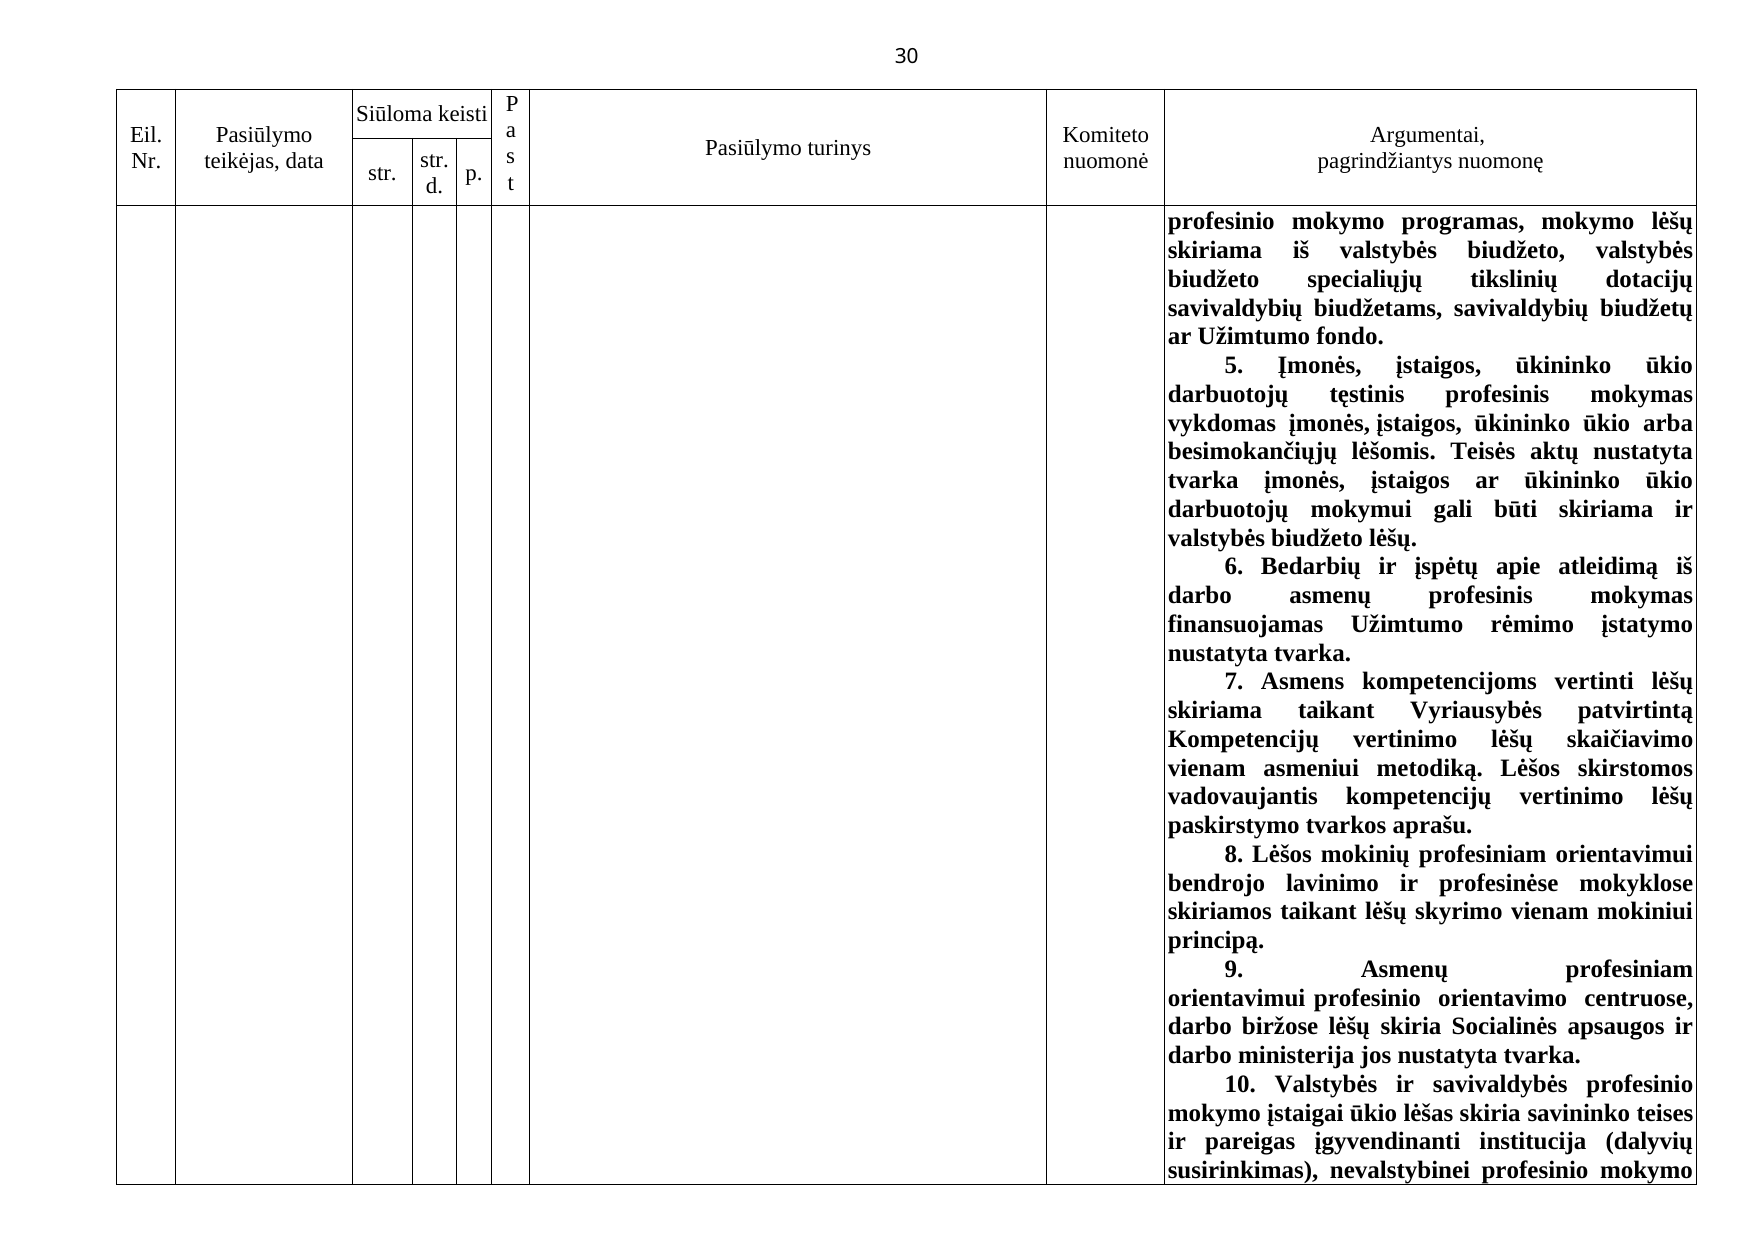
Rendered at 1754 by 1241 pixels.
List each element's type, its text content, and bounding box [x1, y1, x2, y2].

table_header Pastabos [492, 90, 529, 205]
table_header Pasiūlymo teikėjas, data [176, 90, 352, 205]
table_header Komiteto nuomonė [1047, 90, 1164, 205]
table_cell [1047, 206, 1164, 1184]
table_cell [457, 206, 491, 1184]
table_cell [530, 206, 1046, 1184]
table_cell [353, 206, 412, 1184]
table_cell [117, 206, 175, 1184]
table_header Eil. Nr. [117, 90, 175, 205]
table_cell Argumentai: Komitetas, atsižvelgdamas į tai, kad yra keičiamas Profesinio mokymo įstatymo VIII-450 pakeitimo įstatymo projekto XIIIP-1074(2) įsigaliojimo data, siūlo šio įstatymo įsigaliojimo datą patikslinti. Pasiūlymas: Pakeisti 2 straipsnį ir jį išdėstyti taip: „2 straipsnis. Baigiamosios nuostatos 1. Šis įstatymas, išskyrus šio straipsnio 2 dalį, įsigalioja 2018 m. rugsėjo 1 d. 2. Šio įstatymo 13 straipsnio 5 dalis ir 16 straipsnis įsigalioja nuo 2018 m. sausio 1 d. 3. Šio įstatymo 13 straipsnis, išskyrus 5 dalį, įsigalioja nuo 2020 m. sausio 1 d. 4. Vyriausybė, švietimo ir mokslo ministras, ūkio ministras iki šio įstatymo įsigaliojimo priima įstatymo įgyvendinamuosius teisės aktus. 2 straipsnis. Baigiamosios nuostatos 1. Šis įstatymas, išskyrus šio įstatymo 1 straipsnyje išdėstyto Lietuvos Respublikos profesinio mokymo įstatymo 12 straipsnio 2 dalį, 13 – 14 straipsnius, 15 straipsnio 1-4 dalis, 16, 17, 19 straipsnio 4 dalis, 20 straipsnio 2 dalis, 22, 35- 41 straipsnį, įsigalioja 2018 m. vasario 1 d. 2. Šio įstatymo 1 straipsnyje išdėstyto Lietuvos Respublikos profesinio mokymo įstatymo 12 straipsnio 2 dalis, 13- 14 straipsnių, 15 straipsnio 1-4 dalis, 16, 17, 19 straipsnio 4 dalis, 20 straipsnio 2 dalis, 22, 35- 41 straipsnis įsigalioja 2019 m. sausio 1 d. 3. Valstybinės ir savivaldybių profesinio mokymo įstaigos, kurios nėra viešosios įstaigos, iki 2019 m. sausio 1 d. pertvarkomos į viešąsias įstaigas. Šių įstaigų kolegialių valdymo organų įgaliojimai tęsiasi iki profesinio mokymo įstaigos pertvarkymo į viešąją įstaigą ir jos įregistravimo /Juridinių asmenų registre momento. 4. iki 2019 m. sausio 1 d. galioja tokia šio įstatymo 1 straipsnyje išdėstyto Lietuvos Respublikos profesinio mokymo įstatymo 11 straipsnio 3 dalis redakcija: „11 straipsnis. Kompetencijų įvertinimas ir kvalifikacijos suteikimas 3. Kvalifikacija suteikiama asmeniui, įgijusiam visas kvalifikacijai įgyti reikalingas kompetencijas, nustatytas atitinkamo profesinio standarto arba profesinio rengimo standarto, kai jų nėra – atitinkamoje profesinio mokymo programoje, įregistruotoje Studijų, mokymo programų ir kvalifikacijų registre.“ 5. iki 2019 m. sausio 1 d. galioja tokia šio įstatymo 1 straipsnyje išdėstyto Lietuvos Respublikos profesinio mokymo įstatymo 13 straipsnio redakcija: „13 straipsnis. Profesinio mokymo programų rengimas ir įteisinimas 1. Profesinis mokymas vykdomas pagal formaliojo ir neformaliojo profesinio mokymo programas. 2. Profesinio mokymo teikėjas priimti asmenis mokytis bei pradėti vykdyti formaliojo profesinio mokymo programas gali tik gavęs Švietimo ir mokslo ministerijos išduotą licenciją. 3. Profesinio mokymo programų rengimą turi teisę inicijuoti ir (arba) rengti profesinio mokymo teikėjas, Lietuvos Respublikos ar kitos valstybės narės pilietis, kitas fizinis asmuo, kuris naudojasi Europos Sąjungos teisės aktuose jam suteiktomis judėjimo valstybėse narėse teisėmis, Lietuvos Respublikos ar kitos valstybės narės juridinis asmuo (toliau – fizinis ir juridinis asmuo) arba kita juridinio asmens statuso neturinti organizacija bei jų padaliniai. 4. Formaliojo profesinio mokymo programa yra skirta įgyti kvalifikacijai, įregistruotai Studijų, mokymo programų ir kvalifikacijų registre, kurį steigia Vyriausybė. 5. Formaliojo profesinio mokymo programų rengimo ir įteisinimo tvarką nustato švietimo ir mokslo ministras. 6. Formaliojo profesinio mokymo programa turi atitikti kvalifikaciją aprašantį profesinį standartą ar atitinkamą profesinio rengimo standartą. 7. Formaliojo profesinio mokymo programos gali būti vykdomos kartu su bendrojo lavinimo programomis arba papildomos kitomis programomis, skiriamomis asmens socializacijai, savirealizacijai, įsitvirtinimui darbo rinkoje. 8. Formaliojo profesinio mokymo programos, kvalifikacijos, profesiniai ir profesinio rengimo standartai registruojami Studijų, mokymo programų ir kvalifikacijų registre. 9. Neformaliojo profesinio mokymo programa yra skirta kompetencijoms įgyti ar joms tobulinti. 10. Reikalavimus neformaliojo profesinio mokymo programoms ir jų vykdymui gali nustatyti mokymą pagal šią programą užsakanti ar jį finansuojanti institucija. 11. Neformaliojo profesinio mokymo programos gali būti registruojamos Kvalifikacijos tobulinimo programų ir renginių registre. 6. iki 2019 m. sausio 1 d. galioja tokia šio įstatymo 1 straipsnyje išdėstyto Lietuvos Respublikos profesinio mokymo įstatymo 14 straipsnio redakcija: „14 straipsnis. Licencija vykdyti formalųjį profesinį mokymą 1. Formalųjį profesinį mokymą gali vykdyti juridiniai asmenys, kitos juridinio asmens statuso neturinčios Lietuvos ar kitos valstybės narės organizacijos ir jų padaliniai, įsteigti Lietuvos Respublikoje, arba fiziniai asmenys, kurie naudojasi Europos Sąjungos teisės aktuose jiems suteiktomis judėjimo valstybėse narėse teisėmis, turintys formaliojo profesinio mokymo licenciją (toliau – licencija), kuri suteikia teisę vykdyti Licencijų registre juridiniam ar fiziniam asmeniui įrašytas formaliojo profesinio mokymo programas. 2. Licencijas išduoda, jų galiojimą sustabdo, galiojimo sustabdymą panaikina ir galiojimą panaikina švietimo ir mokslo ministras. Formaliojo profesinio mokymo licencijavimo taisykles tvirtina Vyriausybė. 3. Fiziniai ir juridiniai asmenys, kitos juridinio asmens statuso neturinčios Lietuvos ar kitos valstybės narės organizacijos bei jų padaliniai, norintys vykdyti formalųjį profesinį mokymą, turi atitikti šiuos reikalavimus: 1) profesijos mokytojai arba kandidatai į profesijos mokytojus turi atitikti profesinio mokymo programose ir Švietimo įstatyme nustatytus reikalavimus; 2) teorinio ir praktinio mokymo vietos, mokymui skirti materialieji ir metodiniai ištekliai turi atitikti numatomą mokyti mokinių skaičių ir profesinio mokymo programoje nustatytus reikalavimus; 3) turėti mokymo patalpas, aprūpintas materialiaisiais ištekliais. 4. Atitikties nustatytiems reikalavimams vertinimą organizuoja ir atlieka, ekspertizės aktą dėl pasirengimo vykdyti mokymo programas išduoda Švietimo ir mokslo ministerijos įgaliota institucija. 5. Sprendimas dėl licencijos išdavimo ar motyvuotas atsisakymas ją išduoti turi būti pateikiamas juridiniam ar fiziniam asmeniui ne vėliau kaip per 30 dienų nuo paraiškos (prašymo) gavimo dienos. Nustačiusi, kad pateikti ne visi reikiami dokumentai, pateikti dokumentai netinkamai įforminti, dokumentuose yra klaidingų ir (ar) netikslių duomenų, Švietimo ir mokslo ministerija per 10 darbo dienų nuo dokumentų gavimo dienos apie tai informuoja siekiantį gauti (papildyti, patikslinti) licenciją juridinį ar fizinį asmenį ir nustato 30 kalendorinių dienų terminą trūkumams pašalinti. Terminas licencijai išduoti skaičiuojamas nuo visų tinkamai įformintų dokumentų ir informacijos pateikimo dienos. Atsakymo dėl licencijos išdavimo nepateikimas nelaikomas licencijos išdavimu. 6. Už licencijos išdavimą, papildymą, patikslinimą ar dublikato išdavimą turi būti sumokėta Vyriausybės nustatyto dydžio valstybės rinkliava. Valstybės rinkliava sumokama iki švietimo ir mokslo ministro sprendimo dėl licencijos išdavimo priėmimo, papildymo, patikslinimo ar dublikato išdavimo priėmimo. 7. Licencija neišduodama, jeigu: 1) pateikti dokumentai ir paraiška neatitinka Formaliojo profesinio mokymo licencijavimo taisyklėse nustatytų reikalavimų; 2) juridiniam ar fiziniam asmeniui licencijos galiojimas buvo panaikintas dėl nustatytų pažeidimų, kurie per nustatytą laikotarpį nebuvo pašalinti, ir nuo licencijos galiojimo panaikinimo dienos nepraėjo 6 mėnesiai; 3) nesumokėta valstybės rinkliava. 8. Švietimo ir mokslo ministras gali priimti sprendimą sustabdyti licencijos galiojimą 30 kalendorinių dienų, esant objektyvioms priežastims terminas gali būti pratęsiamas dar 30 kalendorinių dienų nustatytiems pažeidimams ištaisyti šiais atvejais: 1) jeigu nustatoma, kad profesijos mokytojai neatitinka profesinio mokymo programoje (programose) ir Švietimo įstatyme nustatytų reikalavimų; 2) teorinio ir praktinio mokymo vietos, mokymui skirti materialieji ir metodiniai ištekliai neatitinka numatomo mokyti mokinių skaičiaus ir mokymo programoje nustatytų reikalavimų; 3) mokymo proceso organizavimas, mokinių priėmimas ir jų apskaita, mokymosi pasiekimus įteisinančių dokumentų išdavimas ir jų apskaita vykdoma nesilaikant teisės aktų nustatytų reikalavimų; 4) jeigu nustatoma, kad juridinis asmuo, kita juridinio asmens statuso neturinti Lietuvos ar kitos valstybės narės organizacija ir jos padalinys, įsteigtas Lietuvos Respublikoje, arba fizinis asmuo, kuris naudojasi Europos Sąjungos teisės aktuose jam suteiktomis judėjimo valstybėse narėse teisėmis, nesilaiko Formaliojo profesinio mokymo licencijavimo taisyklėse nustatytų licencijuojamos veiklos sąlygų. 9. Licencijos galiojimo sustabdymas švietimo ir mokslo ministro sprendimu gali būti panaikinamas, jeigu nustatyti pažeidimai pašalinami. 10. Švietimo ir mokslo ministras gali priimti sprendimą licencijos galiojimą panaikinti šiais atvejais: 1) juridinio asmens, kitos juridinio asmens statuso neturinčios Lietuvos ar kitos valstybės narės organizacijos ir jos padalinio, įsteigto Lietuvos Respublikoje, arba fizinio asmens, kuris naudojasi Europos Sąjungos teisės aktuose jam suteiktomis judėjimo valstybėse narėse teisėmis, prašymu; 2) juridinis asmuo, kita juridinio asmens statuso neturinti Lietuvos ar kitos valstybės narės organizacija bei jos padalinys, įsteigtas Lietuvos Respublikoje, pasibaigia; 3) kai paaiškėja, kad juridinis asmuo, kita juridinio asmens statuso neturinti Lietuvos ar kitos valstybės narės organizacija ir jos padalinys, įsteigtas Lietuvos Respublikoje, arba fizinis asmuo, kuris naudojasi Europos Sąjungos teisės aktuose jam suteiktomis judėjimo valstybėse narėse teisėmis, licencijai gauti pateiktuose dokumentuose nurodė klaidingus duomenis; 4) kai juridinis asmuo, kita juridinio asmens statuso neturinti Lietuvos ar kitos valstybės narės organizacija ir jos padalinys, įsteigtas Lietuvos Respublikoje, arba fizinis asmuo, kuris naudojasi Europos Sąjungos teisės aktuose jam suteiktomis judėjimo valstybėse narėse teisėmis, kuriam licencijos galiojimas buvo sustabdytas, per nustatytą terminą nepašalina pažeidimų, dėl kurių licencijos galiojimas buvo sustabdytas; 5) mirus licencijos turėtojui – fiziniam asmeniui.“ 7. iki 2019 m. sausio 1 d. galioja tokia šio įstatymo 1 straipsnyje išdėstyto Lietuvos Respublikos profesinio mokymo įstatymo 15 straipsnio 1-4 dalių redakcija: „15 straipsnis. Profesinio mokymo įstaigų steigimas, pabaiga ir pertvarkymas. Tinklo kūrimas 1. Profesinio mokymo įstaigas gali steigti fiziniai ar juridiniai asmenys ar kitos juridinio asmens statuso neturinčios organizacijos ir jų padaliniai. 2. Profesinio mokymo įstaigos reorganizuojamos, likviduojamos ir pertvarkomos vadovaujantis Civiliniu kodeksu. 3. Valstybinės ir savivaldybių profesinio mokymo įstaigos gali būti pertvarkomos iš biudžetinių įstaigų į viešąsias įstaigas taikant Civilinio kodekso nuostatas. 4. Steigiant valstybines ir savivaldybių profesinio mokymo įstaigas, kurių teisinė forma viešoji įstaiga, taip pat pertvarkant valstybines profesinio mokymo įstaigas į viešąsias įstaigas, į jas negali būti investuojamas valstybės ar savivaldybių nekilnojamasis turtas. 8. iki 2019 m. sausio 1 d. galioja tokia šio įstatymo 1 straipsnyje išdėstyto Lietuvos Respublikos profesinio mokymo įstatymo 20 straipsnio 2 dalies redakcija: „2. Asmenys, baigę specialiojo ugdymo programas, gali būti mokomi kartu su kitais mokiniais pagal jiems pritaikytas profesinio mokymo programas.“ 9. iki 2019 m. sausio 1 d. galioja tokia šio įstatymo 1 straipsnyje išdėstyto Lietuvos Respublikos profesinio mokymo įstatymo 16 ir 17 straipsnių redakcija: „ 16 straipsnis. Lietuvos profesinio mokymo taryba. 1. Lietuvos profesinio mokymo taryba yra patariamoji institucija sprendžiant strateginius profesinio mokymo klausimus. 2. Lietuvos profesinio mokymo taryba lygiomis dalimis sudaroma iš valstybės ir savivaldybių institucijų, darbdavių ir verslo savivaldos institucijų bei darbuotojų interesams atstovaujančių organizacijų atstovų. 3. Lietuvos profesinio mokymo tarybos nuostatus tvirtina Vyriausybė.“ 10. iki 2019 m. sausio 1 d. galioja tokia šio įstatymo 1 straipsnyje išdėstyto Lietuvos Respublikos profesinio mokymo įstatymo 22 straipsnio redakcija: „22 straipsnis. Profesinio mokymo kokybės užtikrinimas 1. Profesinio mokymo kokybę pagal kompetenciją užtikrina Švietimo ir mokslo ministerija, Ūkio ministerija, kitos ministerijos ir Vyriausybės įstaigos, įstaigos prie Švietimo ir mokslo ministerijos, Kvalifikacijų tvarkymo institucija, savivaldybės institucijos, nevalstybinės profesinio mokymo įstaigos savininkas (dalyvių susirinkimas), profesinio mokymo įstaigos vadovas, inicijuodami ir įteisindami viešus susitarimus dėl profesinio mokymo kokybės sampratos, numatydami profesinio mokymo kokybės rodiklius, kriterijus, standartus ar kitokius reikalavimus, stebėdami ir vertindami profesinio mokymo atitiktį susitarimams, planuodami ir įgyvendindami profesinio mokymo tobulinimą. 2. Profesinio mokymo kokybei užtikrinti ir gerinti vykdoma profesinio mokymo stebėsena vadovaujantis švietimo ir mokslo ministro patvirtintais švietimo stebėsenos rodikliais ir jo nustatyta tvarka, profesinio mokymo įstaigų veiklos kokybės įsivertinimas ir išorinis vertinimas, profesinio mokymo programų vertinimas, mokymosi pasiekimų vertinimas, profesinio mokymo ir kvalifikacijų suteikimo priežiūra. 3. Už profesinio mokymo kokybę atsako profesinio mokymo teikėjas. 4. Profesinio mokymo įstaigos įsivertinimą ir išorinį vertinimą reglamentuoja Švietimo įstatymas.“ 11. iki 2019 m. sausio 1 d. galioja tokia šio įstatymo 1 straipsnyje išdėstyto Lietuvos Respublikos profesinio mokymo įstatymo 35-38 straipsnių redakcija: „35 straipsnis. Profesinio mokymo finansavimo šaltiniai Profesinis mokymas finansuojamas iš: 1) valstybės biudžeto; 2) savivaldybių biudžetų; 3) Užimtumo fondo; 4) socialinių partnerių lėšų; 5) kitų teisėtai gautų lėšų. 36 straipsnis. Profesinio mokymo finansavimas 1. Lėšas, skirtas profesiniam mokymui, sudaro: 1) mokymo lėšos; 2) ūkio lėšos; 3) kompetencijų vertinimo lėšos; 4) materialinės paramos lėšos; 5) investicijų lėšos profesinio mokymo ir kvalifikacijų sistemų plėtrai; 6) profesinio orientavimo lėšos. 2. Mokymo lėšos formaliajam profesiniam mokymui skiriamos iš valstybės biudžeto, valstybės biudžeto specialiųjų tikslinių dotacijų savivaldybių biudžetams ir (ar) Užimtumo fondo taikant Vyriausybės patvirtintą profesinio mokymo lėšų skaičiavimo vienam mokiniui metodiką. Mokymo lėšos pataisos pareigūnų profesinio mokymo įstaigų vykdomam formaliajam profesiniam mokymui skiriamos taikant Vyriausybės patvirtintą pataisos pareigūnų profesinio mokymo įstaigų profesinio mokymo lėšų skaičiavimo vienam mokiniui metodiką, o mokymo lėšos vidaus reikalų profesinio mokymo įstaigų vykdomam formaliajam profesiniam mokymui – taikant Vyriausybės patvirtintą vidaus reikalų profesinio mokymo įstaigų profesinio mokymo lėšų skaičiavimo vienam mokiniui metodiką. 3. Teisės aktų nustatyta tvarka neformalųjį profesinį mokymą finansuoja mokymą užsakantis fizinis ar juridinis asmuo, jis gali būti remiamas iš valstybės, savivaldybių biudžetų ir Užimtumo fondo. 4. Biudžetinėms ir viešosioms profesinio mokymo įstaigoms bei profesinio mokymo teikėjams, vykdantiems valstybės finansuojamas profesinio mokymo programas, mokymo lėšų skiriama iš valstybės biudžeto, valstybės biudžeto specialiųjų tikslinių dotacijų savivaldybių biudžetams, savivaldybių biudžetų ar Užimtumo fondo. 5. Įmonės, įstaigos, ūkininko ūkio darbuotojų tęstinis profesinis mokymas vykdomas įmonės, įstaigos, ūkininko ūkio arba besimokančiųjų lėšomis. Teisės aktų nustatyta tvarka įmonės, įstaigos ar ūkininko ūkio darbuotojų mokymui gali būti skiriama ir valstybės biudžeto lėšų. 6. Bedarbių ir įspėtų apie atleidimą iš darbo asmenų profesinis mokymas finansuojamas Užimtumo rėmimo įstatymo nustatyta tvarka. 7. Asmens kompetencijoms vertinti lėšų skiriama taikant Vyriausybės patvirtintą Kompetencijų vertinimo lėšų skaičiavimo vienam asmeniui metodiką. Lėšos skirstomos vadovaujantis kompetencijų vertinimo lėšų paskirstymo tvarkos aprašu. 8. Lėšos mokinių profesiniam orientavimui bendrojo lavinimo ir profesinėse mokyklose skiriamos taikant lėšų skyrimo vienam mokiniui principą. 9. Asmenų profesiniam orientavimui profesinio orientavimo centruose, darbo biržose lėšų skiria Socialinės apsaugos ir darbo ministerija jos nustatyta tvarka. 10. Valstybės ir savivaldybės profesinio mokymo įstaigai ūkio lėšas skiria savininko teises ir pareigas įgyvendinanti institucija (dalyvių susirinkimas), nevalstybinei profesinio mokymo įstaigai – savininkas (dalyvių susirinkimas). Viešosioms profesinio mokymo įstaigoms gali būti skiriama ūkio lėšų iš valstybės biudžeto, savivaldybių biudžetų ar Užimtumo fondo arba kitų lėšų. Savivaldybių profesinio mokymo įstaigoms, kurių teisinė forma – biudžetinė arba viešoji įstaiga, gali būti skiriama ūkio lėšų iš atitinkamų metų valstybės biudžeto specialiųjų tikslinių dotacijų savivaldybių biudžetams pagal Vyriausybės patvirtintą metodiką. 11. Investicinių lėšų iš valstybės biudžeto profesinio mokymo ir kvalifikacijų sistemų plėtrai (statyboms, renovacijai, materialinei mokymo bazei atnaujinti, standartams rengti ir kt.) skiriama pagal investicines programas, patvirtintas atitinkamų metų Valstybės investicijų programoje. Investicinių lėšų profesinio mokymo įstaigoms gali skirti ir savininkas (dalyvių susirinkimas) savo nustatyta tvarka. 12. Socialiniams partneriams šio įstatymo 28 straipsnio 3, 5, 6, 7 ir 8 punktuose nustatytoms funkcijoms vykdyti lėšos skiriamos pagal patvirtintas pajamų ir išlaidų sąmatas iš ministerijų, kurių reguliavimo sričiai yra numatytos šios funkcijos, tam tikslui skirtų asignavimų. 37 straipsnis. Materialinė parama 1. Mokiniams, kurie mokosi pagal profesinio mokymo programas siekdami įgyti pirmąją kvalifikaciją, pataisos pareigūnų profesinio mokymo įstaigų ir vidaus reikalų profesinio mokymo įstaigų mokiniams Vyriausybės nustatyta tvarka gali būti mokamos stipendijos ir teikiama kita materialinė parama. 2. Specialiųjų poreikių mokiniams, siekiantiems įgyti pirmąją kvalifikaciją ir negaunantiems stipendijos, teisės aktų nustatyta tvarka skiriamas maitinimas ir teikiama kita materialinė parama. 3. Mokinių, kurių mokymas vykdomas pagal Užimtumo rėmimo ar Neįgaliųjų socialinės integracijos įstatymus, materialinė parama skiriama šių įstatymų ir jų įgyvendinamųjų teisės aktų nustatyta tvarka. 38 straipsnis. Užmokestis už profesinį mokymą 1. Nevalstybinėje profesinio mokymo įstaigoje papildomą užmokestį už profesinį mokymą nustato įstaigos savininkas (dalyvių susirinkimas). 2. Užmokesčio dydį už neformalųjį profesinį mokymą valstybinėse ir savivaldybių profesinio mokymo įstaigose – biudžetinėse ir viešosiose įstaigose – nustato įstaigos savininko teises ir pareigas įgyvendinanti institucija (dalyvių susirinkimas). 3. Profesinės mokymo įstaigos teikiamos nenumatytos profesinio mokymo programose papildomos praktinio mokymo priemonės ir mokymo(si) paslaugos (konsultacijos, kursai ir kt.) yra mokamos. Užmokesčio dydį už teikiamas paslaugas nustato profesinio mokymo įstaigos vadovas, suderinęs su mokymo įstaigos taryba.“ 12. iki 2019 m. sausio 1 d. galioja tokia šio įstatymo 1 straipsnyje išdėstyto Lietuvos Respublikos profesinio mokymo įstatymo 39 straipsnio redakcija: „39 straipsnis. Turto valdymas, naudojimas ir disponavimas juo valstybinėse ir savivaldybių profesinio mokymo įstaigose Valstybinės ir savivaldybių profesinio mokymo įstaigos, kurių teisinė forma yra viešoji įstaiga, joms perduotą panaudos pagrindais neatlygintinai naudotis valstybės ar savivaldybių turtą turi teisę švietimo ir mokslo ministro ir finansų ministro nustatyta tvarka išnuomoti arba perduoti neatlygintinai tretiesiems asmenims, jeigu tai būtina profesinio mokymo įstaigos veiklai užtikrinti. Profesinio mokymo įstaigos joms perduotą panaudos pagrindais neatlygintinai naudotis valstybės ar savivaldybių turtą išnuomoja viešo konkurso būdu. Profesinio mokymo įstaigos joms perduotą panaudos pagrindais neatlygintinai naudotis valstybės ar savivaldybių turtą gali perduoti neatlygintinai naudotis panaudos pagrindais tik valstybinėms ar savivaldybių įstaigoms, kurių pagrindinė veikla yra formalusis švietimas. Sprendimus dėl turto nuomos ar panaudos profesinio mokymo įstaigos priima suderinusios su profesinio mokymo įstaigos savininku (profesinio mokymo įstaigos savininko teises ir pareigas įgyvendinančia institucija) ar dalyvių susirinkimu. Turto nuomos ar panaudos sutarties terminas gali būti ne ilgesnis kaip 5 metai ir ne ilgesnis kaip terminas, kuriam valstybės ar savivaldybių turtas panaudos pagrindais perduotas profesinėms mokymo įstaigoms. Gautos lėšos gali būti naudojamos tik profesinio mokymo įstaigų įstatuose numatytai veiklai vykdyti.“ [1165, 206, 1696, 1184]
table_cell str. d. [413, 139, 456, 205]
table_cell p. [457, 139, 491, 205]
table_cell P [492, 206, 529, 1184]
table_header Argumentai, pagrindžiantys nuomonę [1165, 90, 1696, 205]
table_cell [413, 206, 456, 1184]
table_header Pasiūlymo turinys [530, 90, 1046, 205]
table_header Siūloma keisti [353, 90, 491, 138]
table_cell [176, 206, 352, 1184]
table_cell str. [353, 139, 412, 205]
